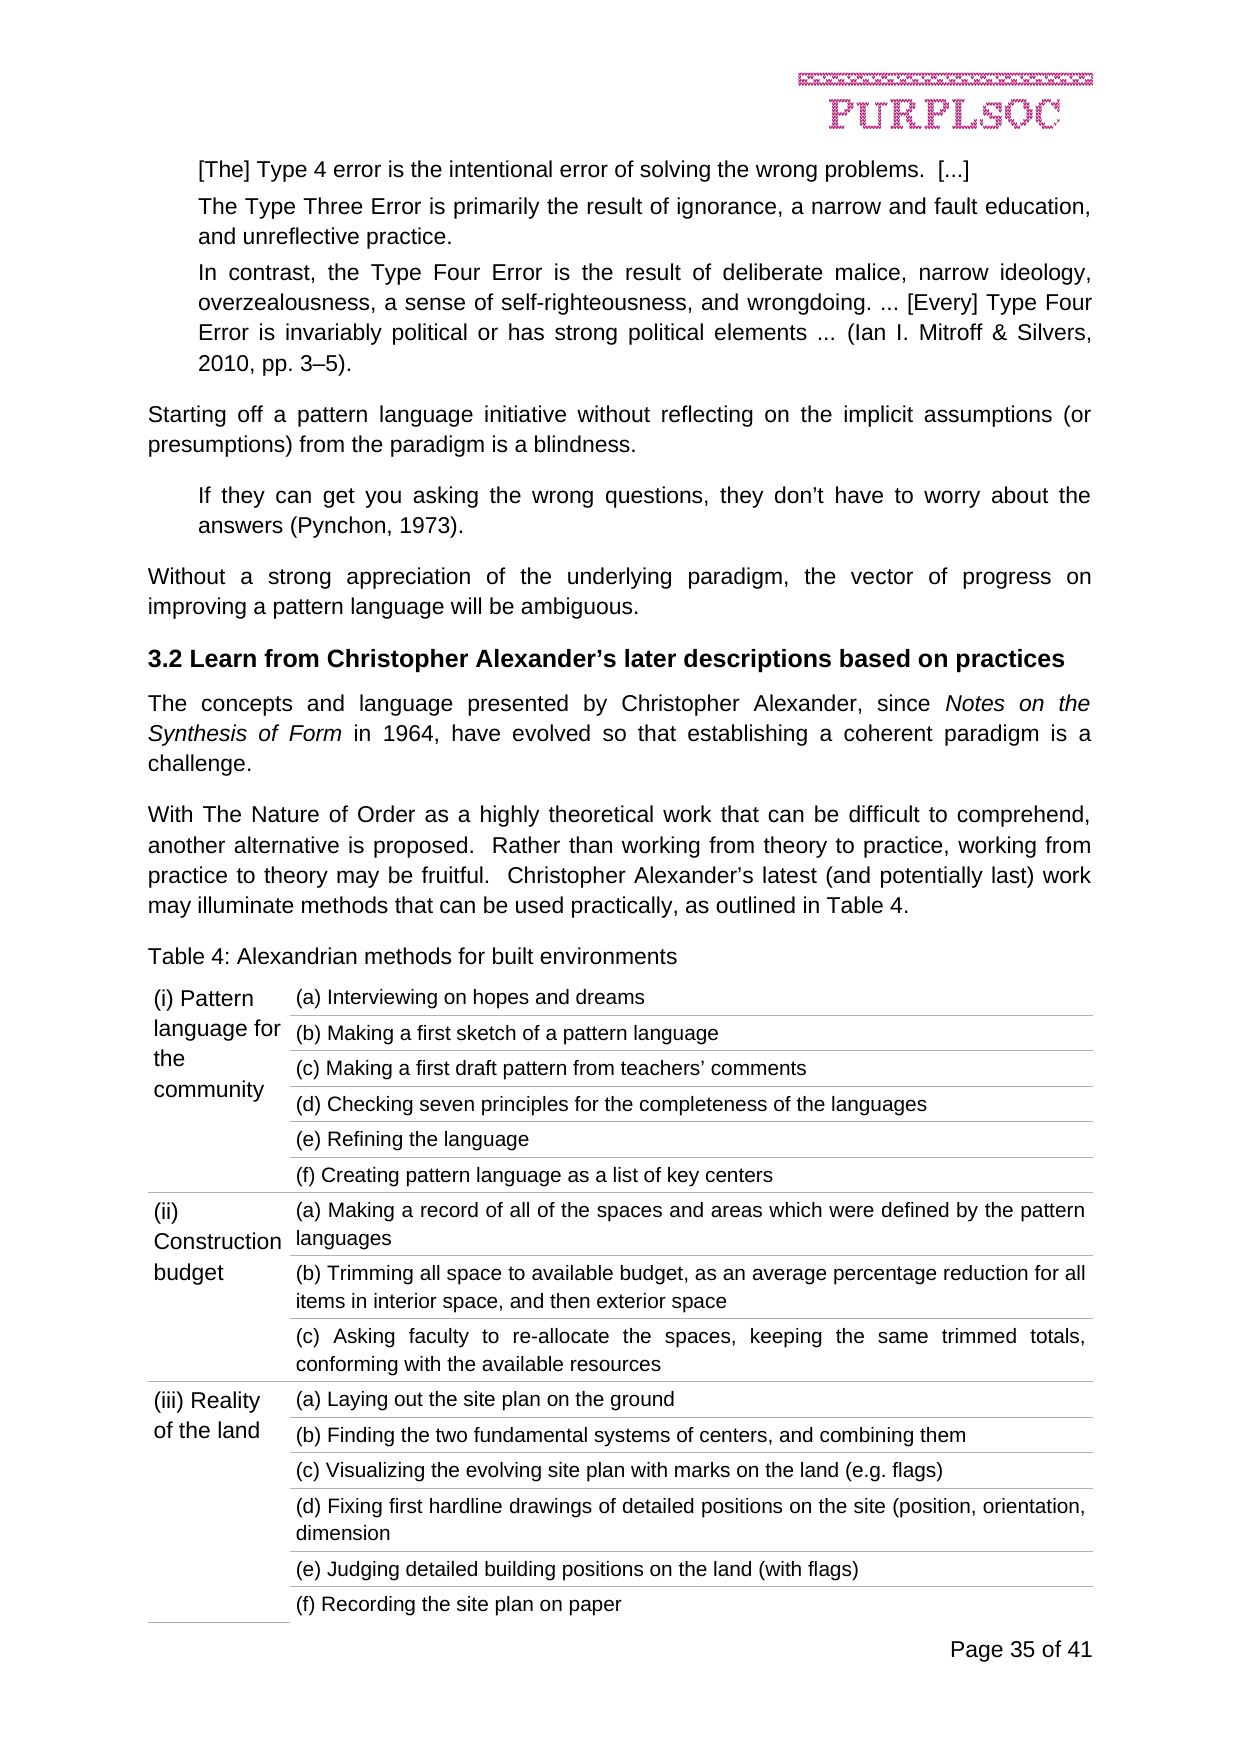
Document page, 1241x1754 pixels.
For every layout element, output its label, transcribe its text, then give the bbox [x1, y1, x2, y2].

table_cell (a) Laying out the site plan on the ground [290, 1382, 1093, 1417]
text The Type Three Error is primarily the result of ignorance, a narrow and fault education, and unreflective practice. [198, 193, 1093, 249]
subtitle 3.2 Learn from Christopher Alexander’s later descriptions based on practices [148, 644, 1093, 673]
picture [802, 109, 1094, 148]
table_cell (d) Checking seven principles for the completeness of the languages [290, 1087, 1093, 1121]
text If they can get you asking the wrong questions, they don’t have to worry about the answers (Pynchon, 1973). [198, 482, 1093, 538]
table_cell (b) Trimming all space to available budget, as an average percentage reduction for all items in interior space, and then exterior space [290, 1256, 1093, 1318]
table_cell (e) Refining the language [290, 1122, 1093, 1157]
table_cell (b) Making a first sketch of a pattern language [290, 1016, 1093, 1050]
text In contrast, the Type Four Error is the result of deliberate malice, narrow ideology, overzealousness, a sense of self-righteousness, and wrongdoing. ... [Every] Type Four Error is invariably political or has strong political elements ... (Ian I. Mitroff & Silvers, 2010, pp. 3–5). [198, 259, 1093, 376]
table_cell (f) Recording the site plan on paper [290, 1587, 1093, 1622]
table_header (i) Pattern language for the community [148, 979, 290, 1192]
text With The Nature of Order as a highly theoretical work that can be difficult to comprehend, another alternative is proposed. Rather than working from theory to practice, working from practice to theory may be fruitful. Christopher Alexander’s latest (and potentially last) work may illuminate methods that can be used practically, as outlined in Table 4. [148, 801, 1093, 918]
table_cell (d) Fixing first hardline drawings of detailed positions on the site (position, orientation, dimension [290, 1489, 1093, 1551]
table_cell (b) Finding the two fundamental systems of centers, and combining them [290, 1418, 1093, 1452]
table_cell (c) Making a first draft pattern from teachers’ comments [290, 1051, 1093, 1086]
table_header (a) Interviewing on hopes and dreams [290, 979, 1093, 1014]
table_cell (c) Asking faculty to re-allocate the spaces, keeping the same trimmed totals, conforming with the available resources [290, 1319, 1093, 1381]
text [The] Type 4 error is the intentional error of solving the wrong problems. [...] [198, 156, 1093, 183]
table_cell (a) Making a record of all of the spaces and areas which were defined by the pattern languages [290, 1193, 1093, 1255]
table_cell (iii) Reality of the land [148, 1382, 290, 1622]
table_cell (e) Judging detailed building positions on the land (with flags) [290, 1552, 1093, 1586]
table_cell (f) Creating pattern language as a list of key centers [290, 1158, 1093, 1192]
text Without a strong appreciation of the underlying paradigm, the vector of progress on improving a pattern language will be ambiguous. [148, 563, 1093, 620]
table_cell (ii) Construction budget [148, 1193, 290, 1381]
table_cell (c) Visualizing the evolving site plan with marks on the land (e.g. flags) [290, 1453, 1093, 1488]
text Starting off a pattern language initiative without reflecting on the implicit assumptions (or presumptions) from the paradigm is a blindness. [148, 401, 1093, 457]
text The concepts and language presented by Christopher Alexander, since Notes on the Synthesis of Form in 1964, have evolved so that establishing a coherent paradigm is a challenge. [148, 690, 1093, 777]
text Table 4: Alexandrian methods for built environments [148, 943, 1093, 969]
